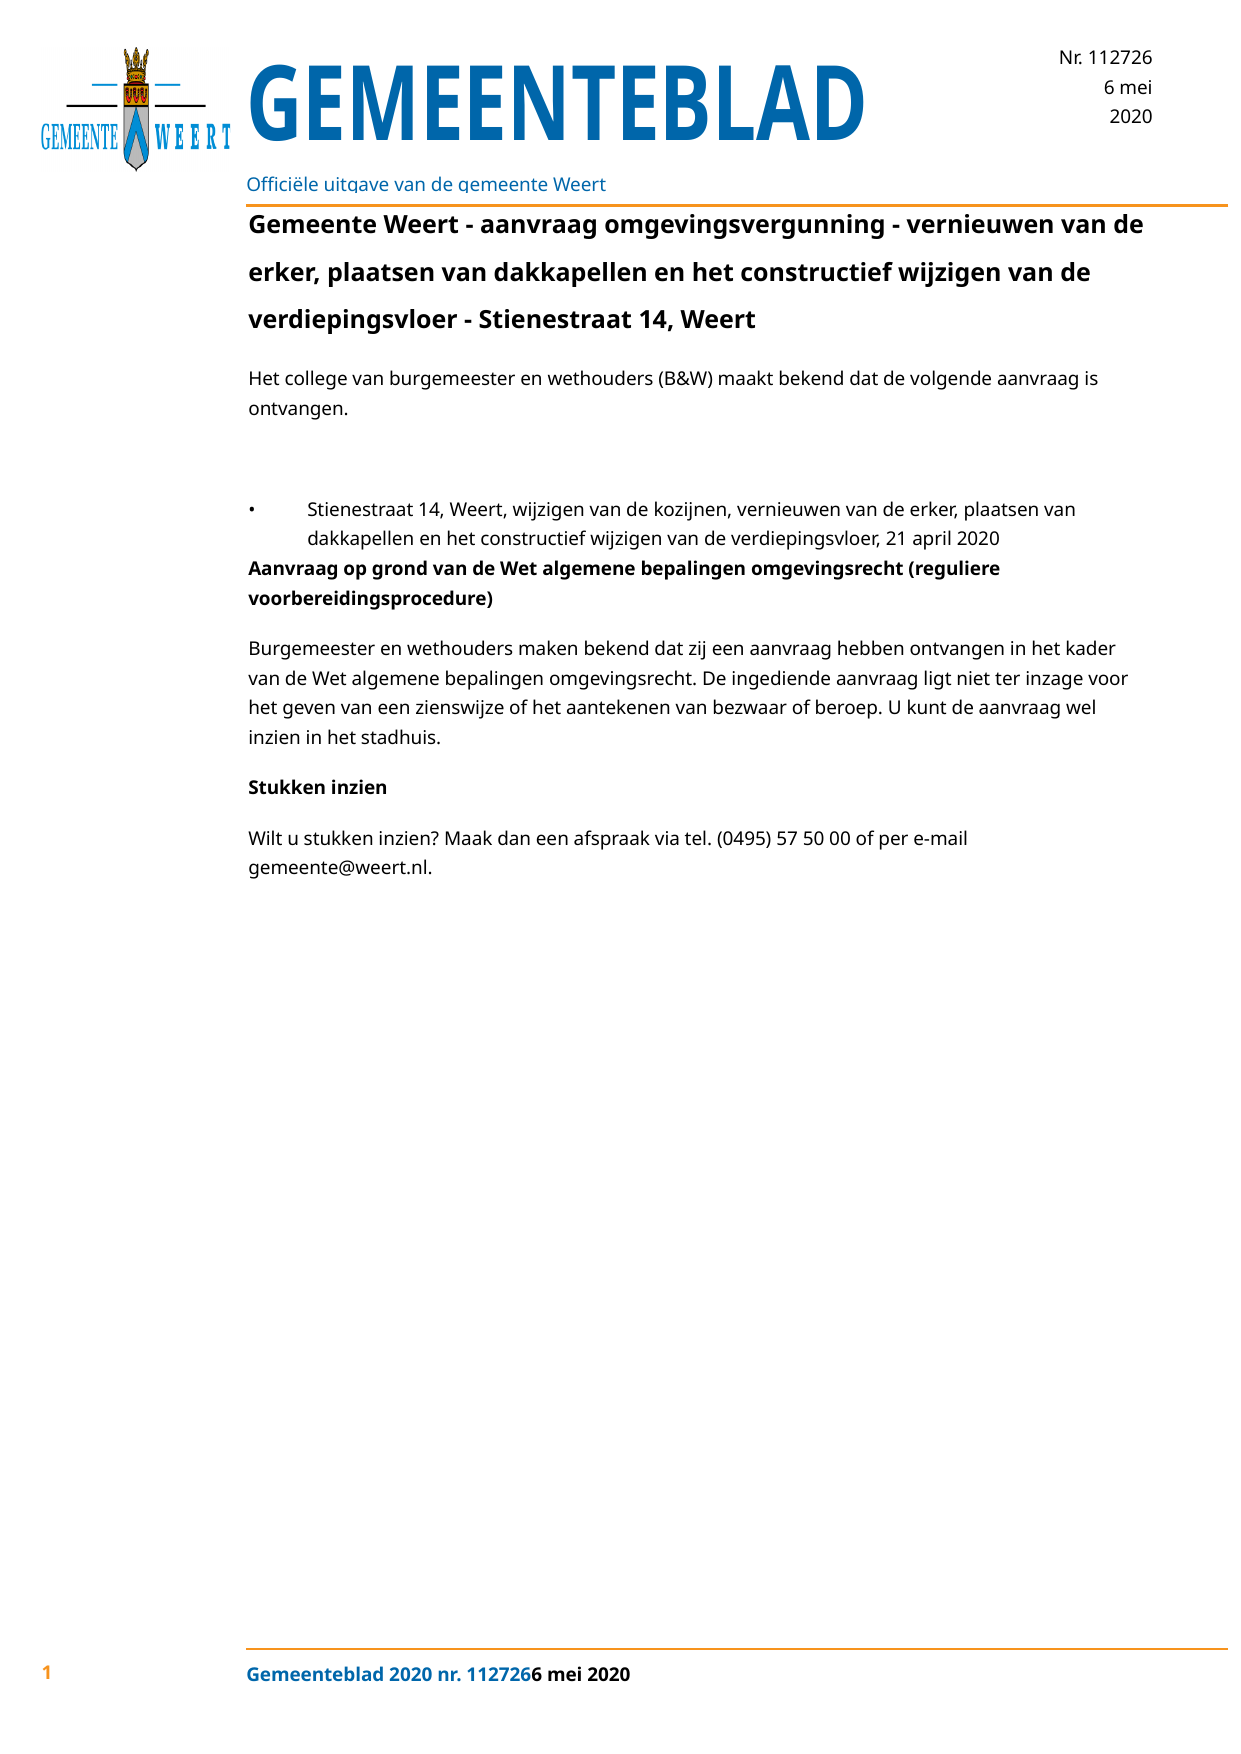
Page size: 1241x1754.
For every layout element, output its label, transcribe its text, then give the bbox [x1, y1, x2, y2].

text Aanvraag op grond van de Wet algemene bepalingen omgevingsrecht (reguliere voorbereidingsprocedure) [248, 555, 1152, 610]
list Stienestraat 14, Weert, wijzigen van de kozijnen, vernieuwen van de erker, plaatsen van dakkapellen en het constructief wijzigen van de verdiepingsvloer, 21 april 2020 [248, 496, 1152, 551]
text Wilt u stukken inzien? Maak dan een afspraak via tel. (0495) 57 50 00 of per e-mail gemeente@weert.nl. [248, 825, 1152, 880]
text Stukken inzien [248, 774, 1152, 800]
text Het college van burgemeester en wethouders (B&W) maakt bekend dat de volgende aanvraag is ontvangen. [248, 366, 1152, 421]
text Burgemeester en wethouders maken bekend dat zij een aanvraag hebben ontvangen in het kader van de Wet algemene bepalingen omgevingsrecht. De ingediende aanvraag ligt niet ter inzage voor het geven van een zienswijze of het aantekenen van bezwaar of beroep. U kunt de aanvraag wel inzien in het stadhuis. [248, 635, 1152, 749]
picture [41, 47, 231, 172]
text Gemeente Weert - aanvraag omgevingsvergunning - vernieuwen van de erker, plaatsen van dakkapellen en het constructief wijzigen van de verdiepingsvloer - Stienestraat 14, Weert [248, 207, 1152, 336]
